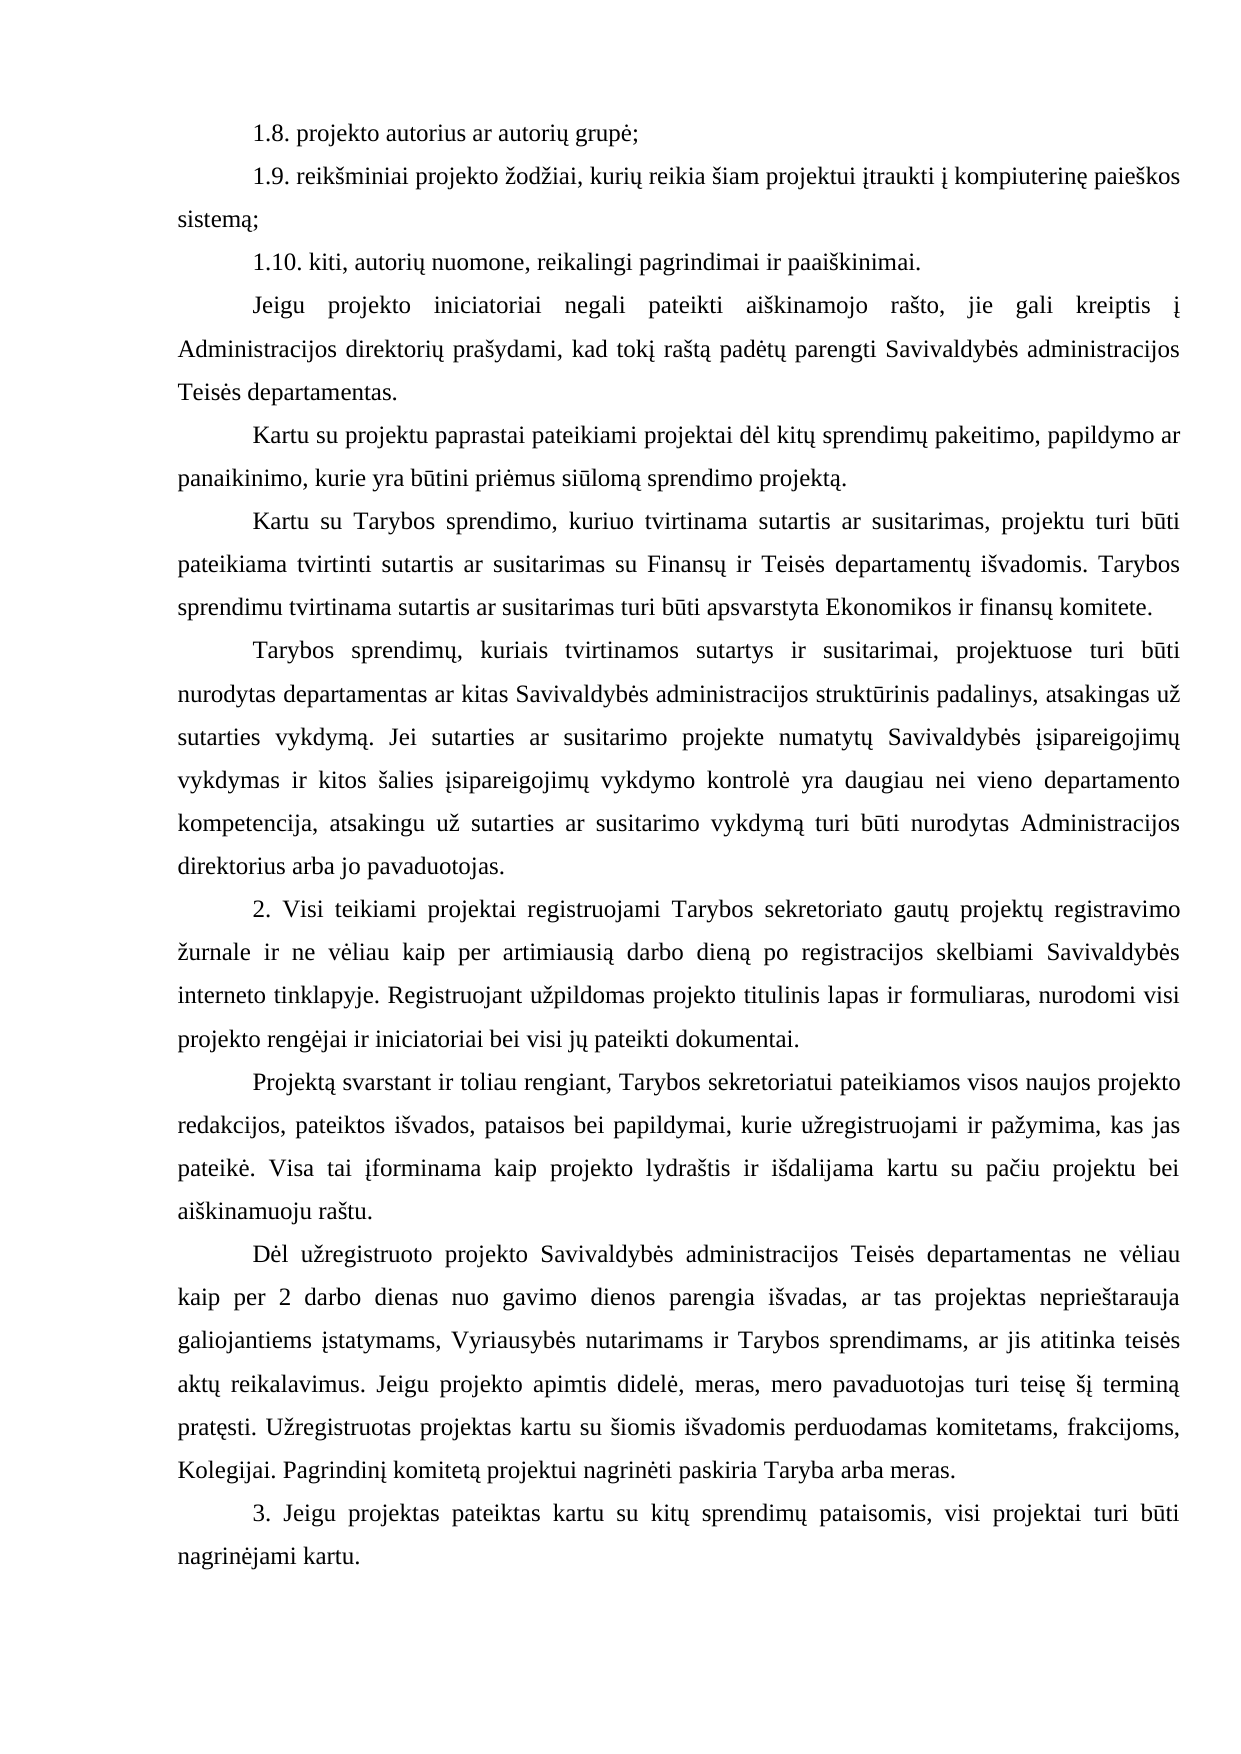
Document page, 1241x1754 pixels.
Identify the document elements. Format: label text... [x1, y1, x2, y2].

text 1.8. projekto autorius ar autorių grupė; [177, 118, 1181, 147]
text 2. Visi teikiami projektai registruojami Tarybos sekretoriato gautų projektų registravimo žurnale ir ne vėliau kaip per artimiausią darbo dieną po registracijos skelbiami Savivaldybės interneto tinklapyje. Registruojant užpildomas projekto titulinis lapas ir formuliaras, nurodomi visi projekto rengėjai ir iniciatoriai bei visi jų pateikti dokumentai. [177, 894, 1181, 1052]
text 1.10. kiti, autorių nuomone, reikalingi pagrindimai ir paaiškinimai. [177, 247, 1181, 276]
text Kartu su projektu paprastai pateikiami projektai dėl kitų sprendimų pakeitimo, papildymo ar panaikinimo, kurie yra būtini priėmus siūlomą sprendimo projektą. [177, 420, 1181, 492]
text Jeigu projekto iniciatoriai negali pateikti aiškinamojo rašto, jie gali kreiptis į Administracijos direktorių prašydami, kad tokį raštą padėtų parengti Savivaldybės administracijos Teisės departamentas. [177, 291, 1181, 406]
text 1.9. reikšminiai projekto žodžiai, kurių reikia šiam projektui įtraukti į kompiuterinę paieškos sistemą; [177, 161, 1181, 233]
text Dėl užregistruoto projekto Savivaldybės administracijos Teisės departamentas ne vėliau kaip per 2 darbo dienas nuo gavimo dienos parengia išvadas, ar tas projektas neprieštarauja galiojantiems įstatymams, Vyriausybės nutarimams ir Tarybos sprendimams, ar jis atitinka teisės aktų reikalavimus. Jeigu projekto apimtis didelė, meras, mero pavaduotojas turi teisę šį terminą pratęsti. Užregistruotas projektas kartu su šiomis išvadomis perduodamas komitetams, frakcijoms, Kolegijai. Pagrindinį komitetą projektui nagrinėti paskiria Taryba arba meras. [177, 1239, 1181, 1484]
text Projektą svarstant ir toliau rengiant, Tarybos sekretoriatui pateikiamos visos naujos projekto redakcijos, pateiktos išvados, pataisos bei papildymai, kurie užregistruojami ir pažymima, kas jas pateikė. Visa tai įforminama kaip projekto lydraštis ir išdalijama kartu su pačiu projektu bei aiškinamuoju raštu. [177, 1067, 1181, 1225]
text Kartu su Tarybos sprendimo, kuriuo tvirtinama sutartis ar susitarimas, projektu turi būti pateikiama tvirtinti sutartis ar susitarimas su Finansų ir Teisės departamentų išvadomis. Tarybos sprendimu tvirtinama sutartis ar susitarimas turi būti apsvarstyta Ekonomikos ir finansų komitete. [177, 506, 1181, 621]
text 3. Jeigu projektas pateiktas kartu su kitų sprendimų pataisomis, visi projektai turi būti nagrinėjami kartu. [177, 1498, 1181, 1570]
text Tarybos sprendimų, kuriais tvirtinamos sutartys ir susitarimai, projektuose turi būti nurodytas departamentas ar kitas Savivaldybės administracijos struktūrinis padalinys, atsakingas už sutarties vykdymą. Jei sutarties ar susitarimo projekte numatytų Savivaldybės įsipareigojimų vykdymas ir kitos šalies įsipareigojimų vykdymo kontrolė yra daugiau nei vieno departamento kompetencija, atsakingu už sutarties ar susitarimo vykdymą turi būti nurodytas Administracijos direktorius arba jo pavaduotojas. [177, 636, 1181, 880]
